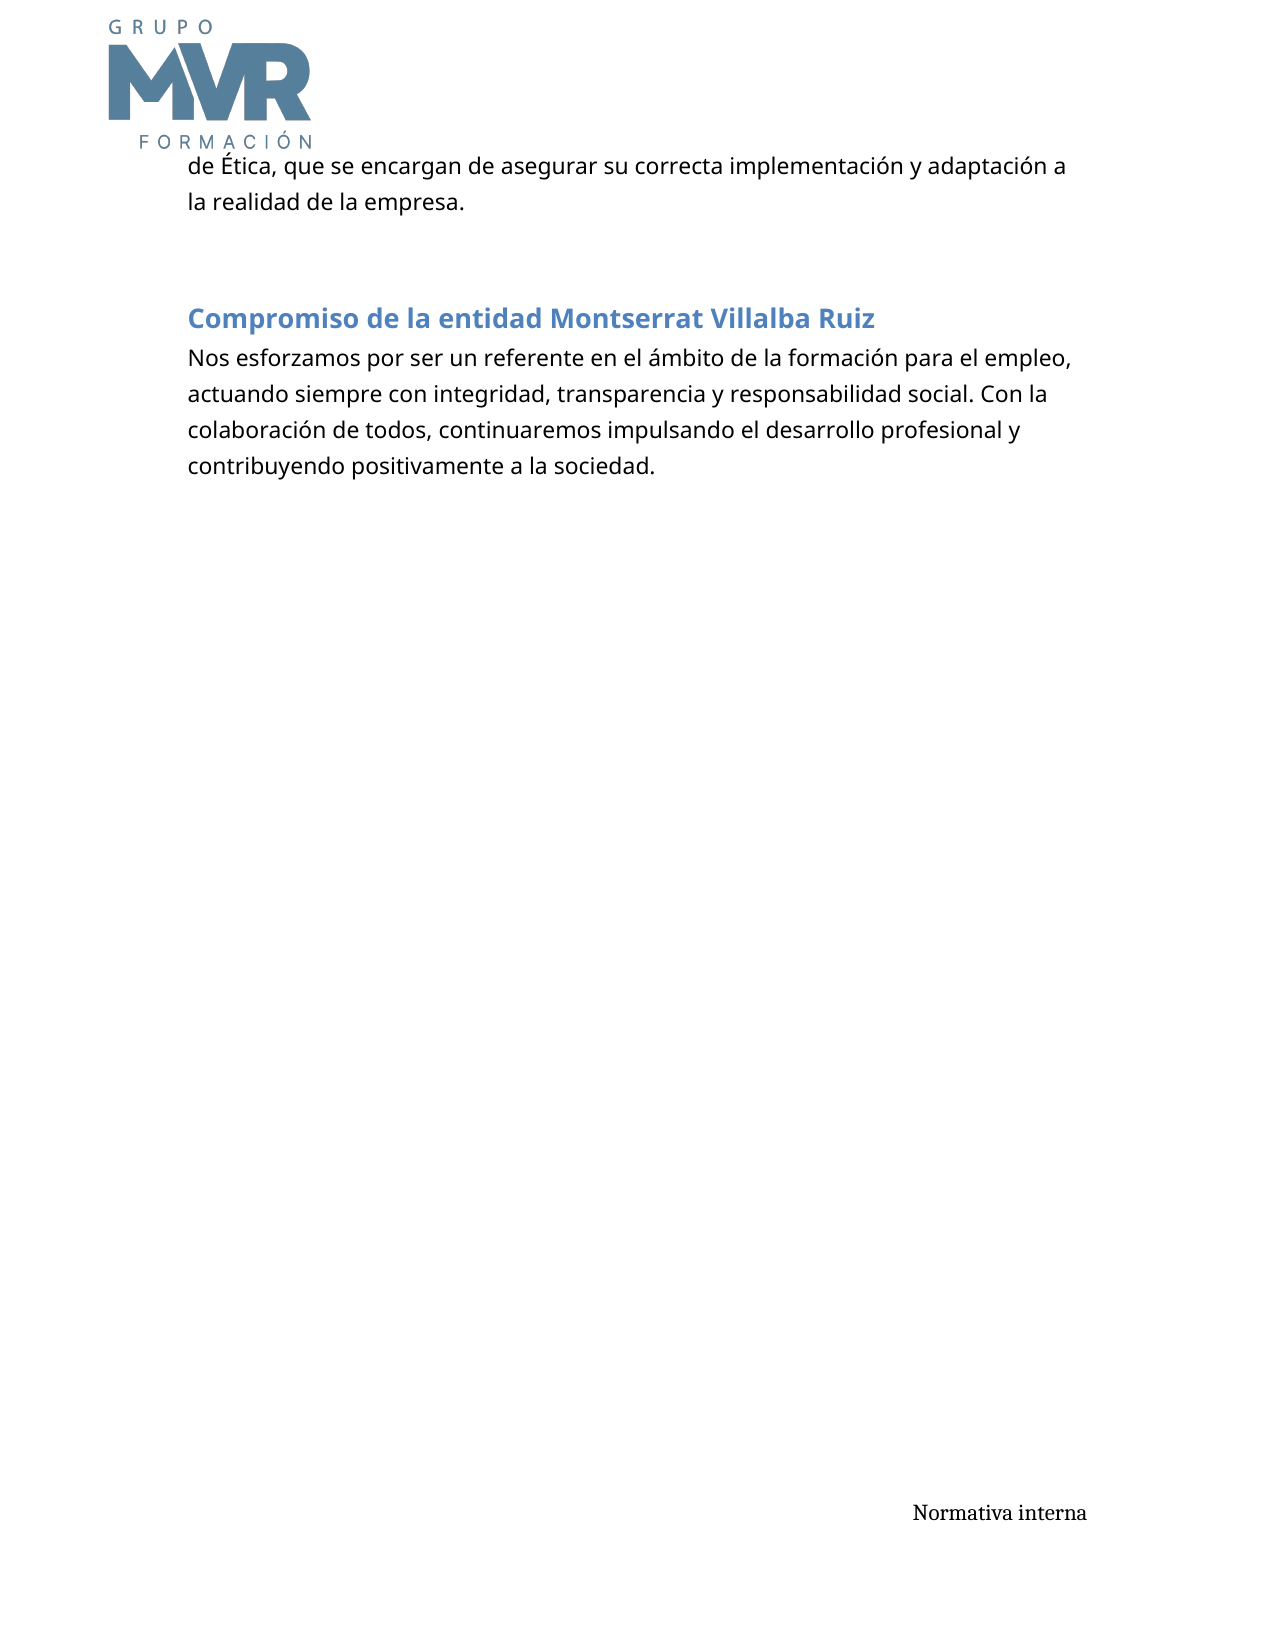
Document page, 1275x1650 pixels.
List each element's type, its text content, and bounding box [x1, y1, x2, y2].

subtitle Compromiso de la entidad Montserrat Villalba Ruiz [187, 299, 1087, 336]
text Nos esforzamos por ser un referente en el ámbito de la formación para el empleo, actuando siempre con integridad, transparencia y responsabilidad social. Con la colaboración de todos, continuaremos impulsando el desarrollo profesional y contribuyendo positivamente a la sociedad. [187, 342, 1087, 511]
text de Ética, que se encargan de asegurar su correcta implementación y adaptación a la realidad de la empresa. [187, 150, 1087, 253]
